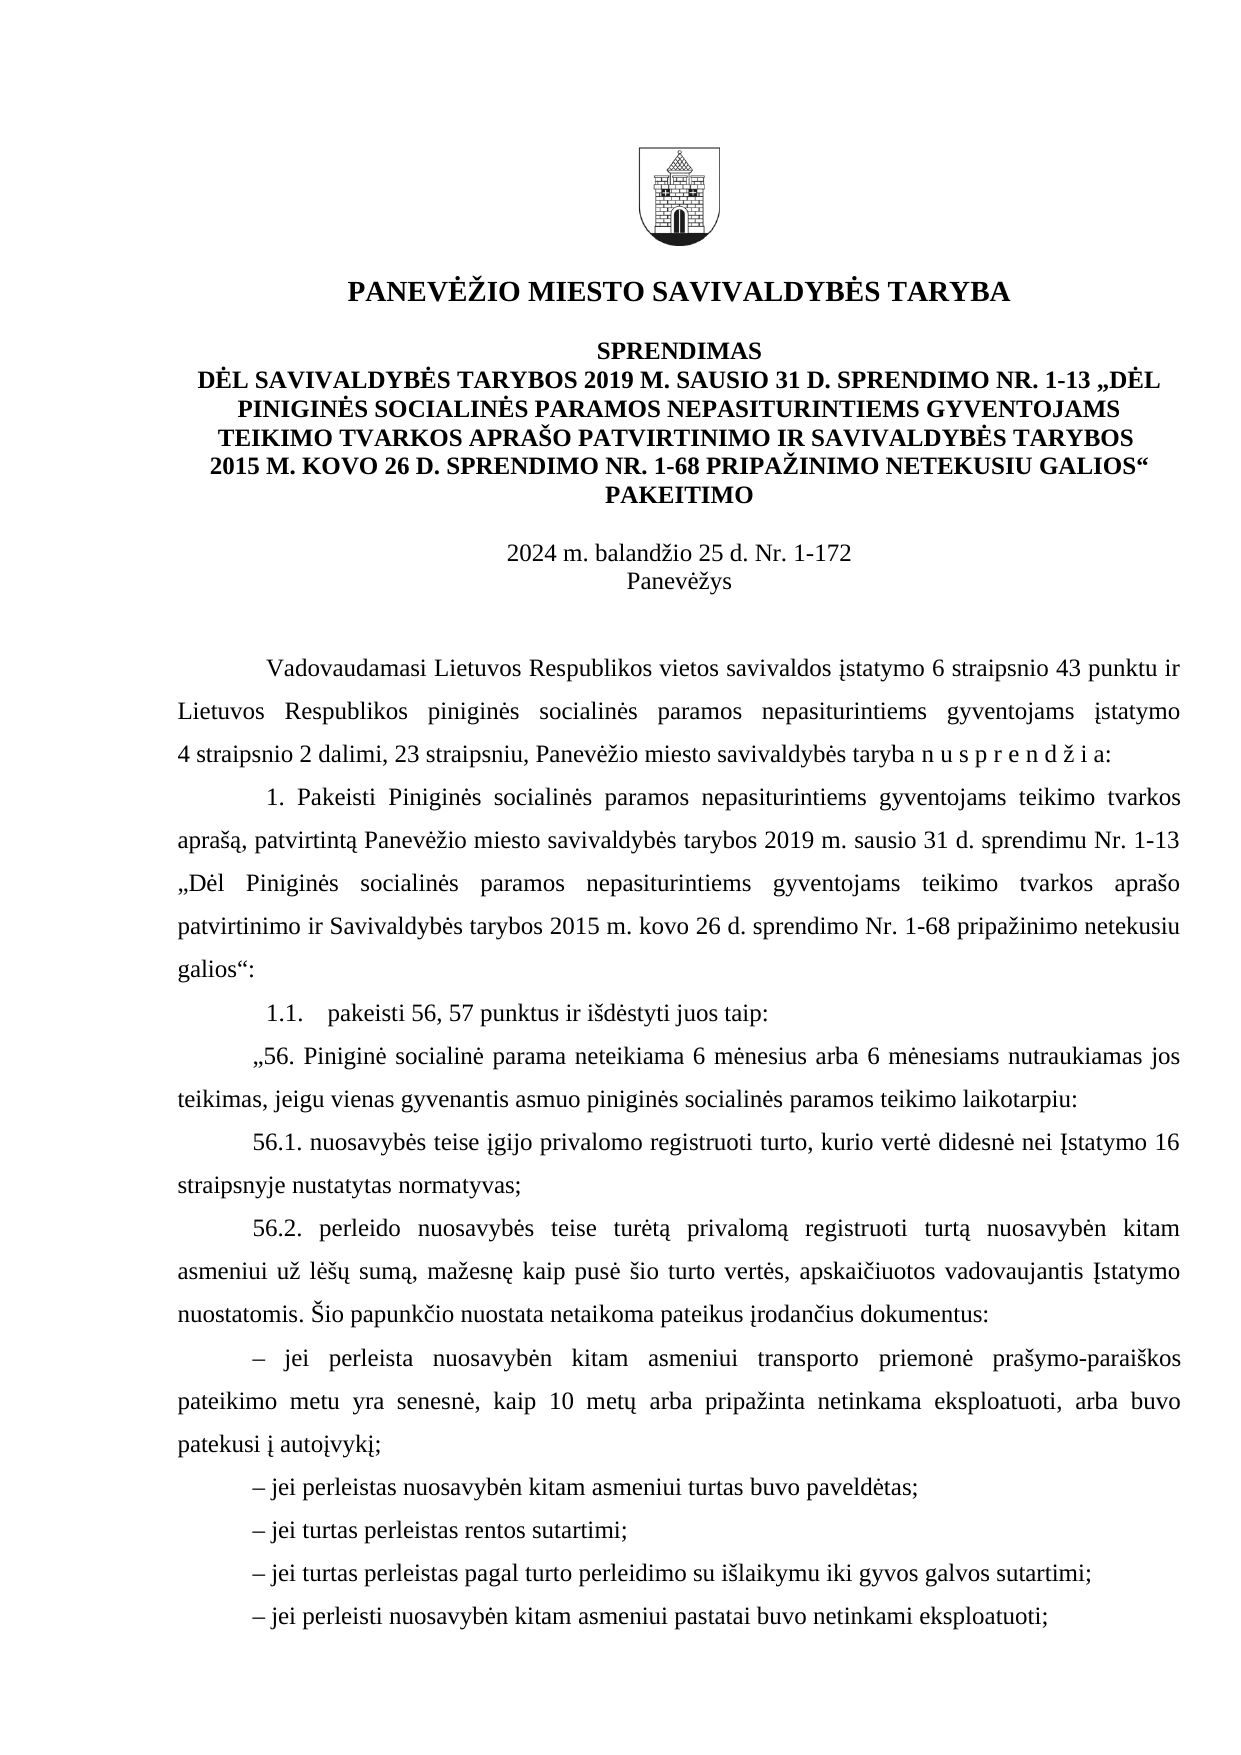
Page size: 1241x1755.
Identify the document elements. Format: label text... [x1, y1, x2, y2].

text DĖL SAVIVALDYBĖS TARYBOS 2019 M. SAUSIO 31 D. SPRENDIMO NR. 1-13 „DĖL PINIGINĖS SOCIALINĖS PARAMOS NEPASITURINTIEMS GYVENTOJAMS TEIKIMO TVARKOS APRAŠO PATVIRTINIMO IR SAVIVALDYBĖS TARYBOS [177, 365, 1181, 451]
text 56.1. nuosavybės teise įgijo privalomo registruoti turto, kurio vertė didesnė nei Įstatymo 16 straipsnyje nustatytas normatyvas; [177, 1127, 1181, 1199]
text „56. Piniginė socialinė parama neteikiama 6 mėnesius arba 6 mėnesiams nutraukiamas jos teikimas, jeigu vienas gyvenantis asmuo piniginės socialinės paramos teikimo laikotarpiu: [177, 1041, 1181, 1113]
text – jei perleista nuosavybėn kitam asmeniui transporto priemonė prašymo-paraiškos pateikimo metu yra senesnė, kaip 10 metų arba pripažinta netinkama eksploatuoti, arba buvo patekusi į autoįvykį; [177, 1343, 1181, 1458]
text – jei turtas perleistas rentos sutartimi; [252, 1515, 1181, 1544]
subtitle Panevėžys [177, 566, 1181, 595]
subtitle SPRENDIMAS [177, 336, 1181, 365]
text – jei turtas perleistas pagal turto perleidimo su išlaikymu iki gyvos galvos sutartimi; [252, 1558, 1181, 1587]
text 1.1. pakeisti 56, 57 punktus ir išdėstyti juos taip: [177, 998, 1181, 1026]
text 56.2. perleido nuosavybės teise turėtą privalomą registruoti turtą nuosavybėn kitam asmeniui už lėšų sumą, mažesnę kaip pusė šio turto vertės, apskaičiuotos vadovaujantis Įstatymo nuostatomis. Šio papunkčio nuostata netaikoma pateikus įrodančius dokumentus: [177, 1213, 1181, 1328]
text – jei perleistas nuosavybėn kitam asmeniui turtas buvo paveldėtas; [252, 1472, 1181, 1501]
text 2024 m. balandžio 25 d. Nr. 1-172 [177, 538, 1181, 566]
text 1. Pakeisti Piniginės socialinės paramos nepasiturintiems gyventojams teikimo tvarkos aprašą, patvirtintą Panevėžio miesto savivaldybės tarybos 2019 m. sausio 31 d. sprendimu Nr. 1-13 „Dėl Piniginės socialinės paramos nepasiturintiems gyventojams teikimo tvarkos aprašo patvirtinimo ir Savivaldybės tarybos 2015 m. kovo 26 d. sprendimo Nr. 1-68 pripažinimo netekusiu galios“: [177, 782, 1181, 983]
text – jei perleisti nuosavybėn kitam asmeniui pastatai buvo netinkami eksploatuoti; [252, 1601, 1181, 1630]
text 2015 M. KOVO 26 D. SPRENDIMO NR. 1-68 PRIPAŽINIMO NETEKUSIU GALIOS“ PAKEITIMO [177, 451, 1181, 509]
text Vadovaudamasi Lietuvos Respublikos vietos savivaldos įstatymo 6 straipsnio 43 punktu ir Lietuvos Respublikos piniginės socialinės paramos nepasiturintiems gyventojams įstatymo 4 straipsnio 2 dalimi, 23 straipsniu, Panevėžio miesto savivaldybės taryba n u s p r e n d ž i a: [177, 653, 1181, 768]
text PANEVĖŽIO MIESTO SAVIVALDYBĖS TARYBA [177, 274, 1181, 308]
